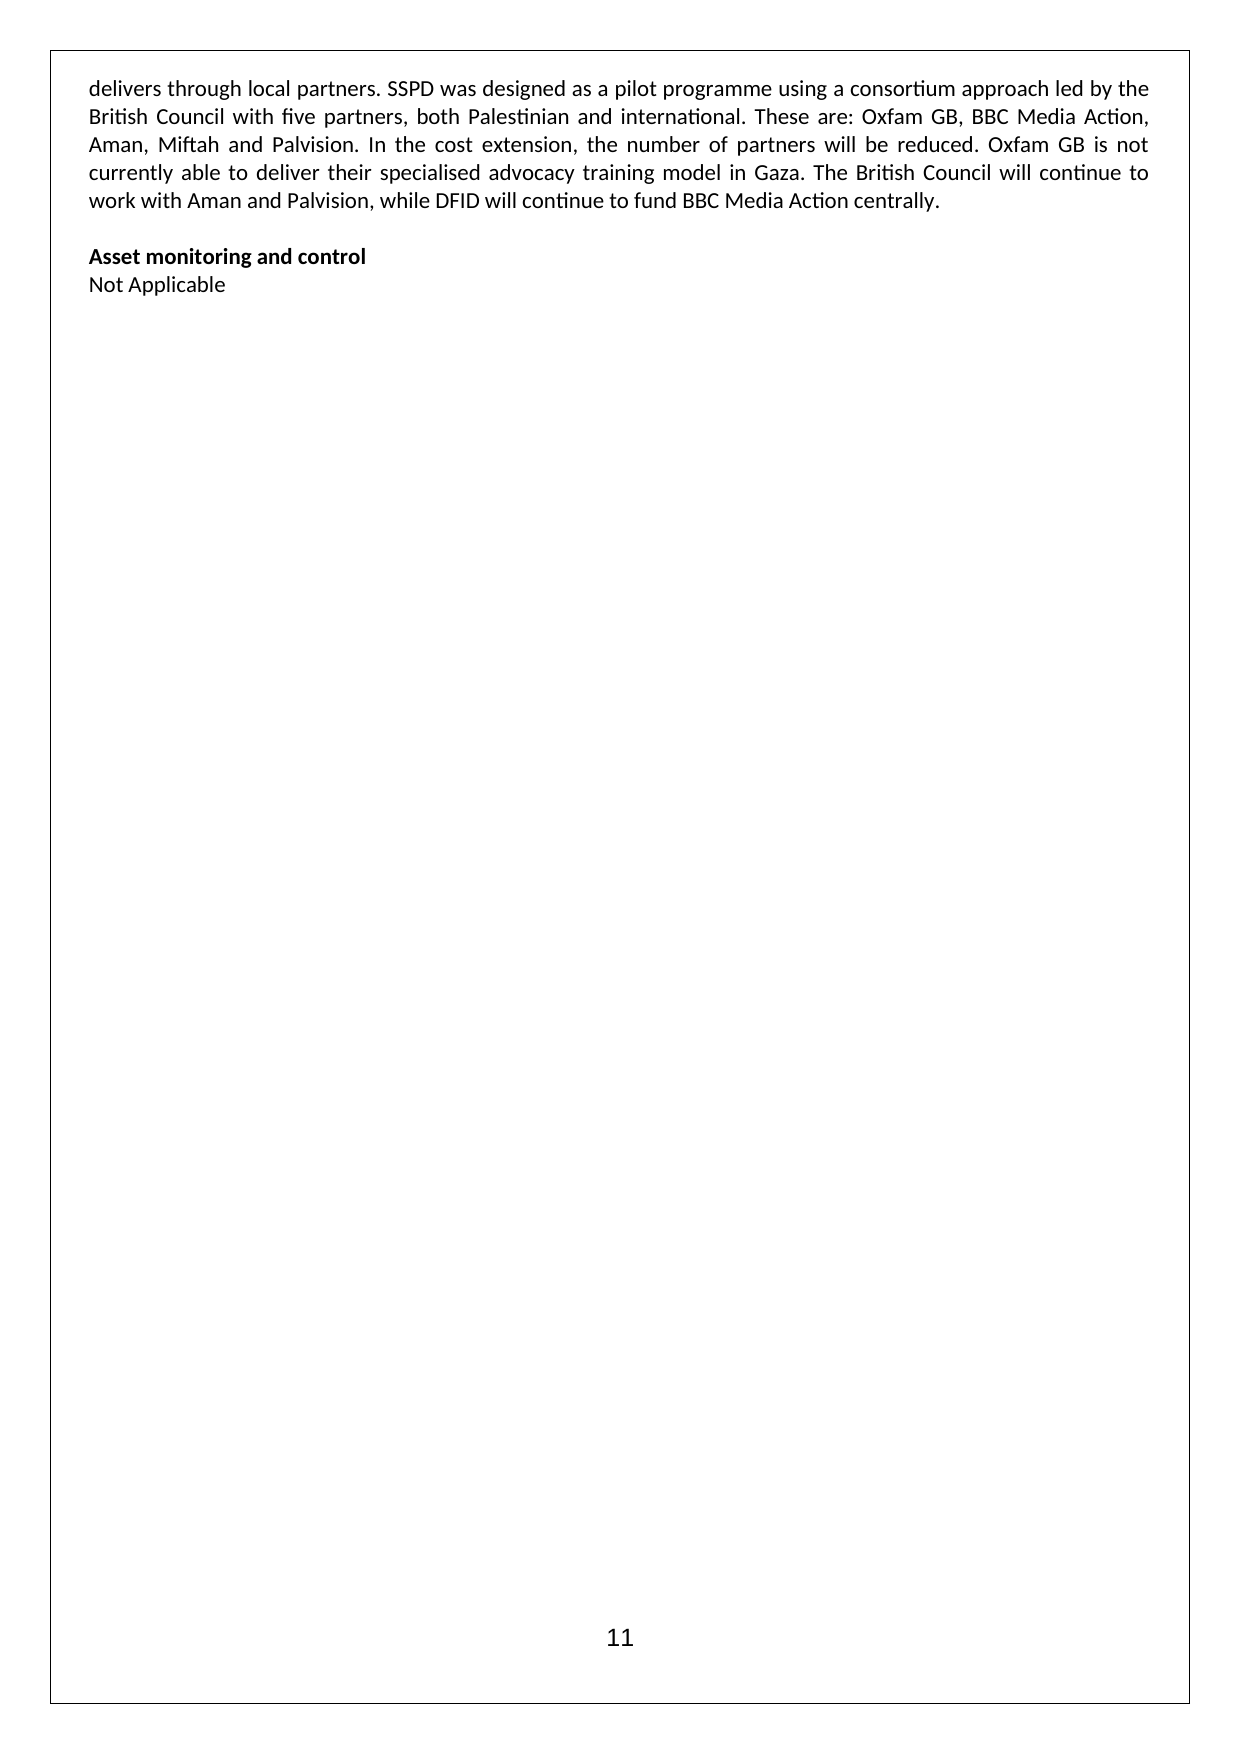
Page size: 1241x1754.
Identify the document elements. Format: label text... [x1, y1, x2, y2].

text Asset monitoring and control [89, 242, 1152, 270]
text delivers through local partners. SSPD was designed as a pilot programme using a consortium approach led by the British Council with five partners, both Palestinian and international. These are: Oxfam GB, BBC Media Action, Aman, Miftah and Palvision. In the cost extension, the number of partners will be reduced. Oxfam GB is not currently able to deliver their specialised advocacy training model in Gaza. The British Council will continue to work with Aman and Palvision, while DFID will continue to fund BBC Media Action centrally. [89, 74, 1152, 214]
text Not Applicable [89, 270, 1152, 298]
